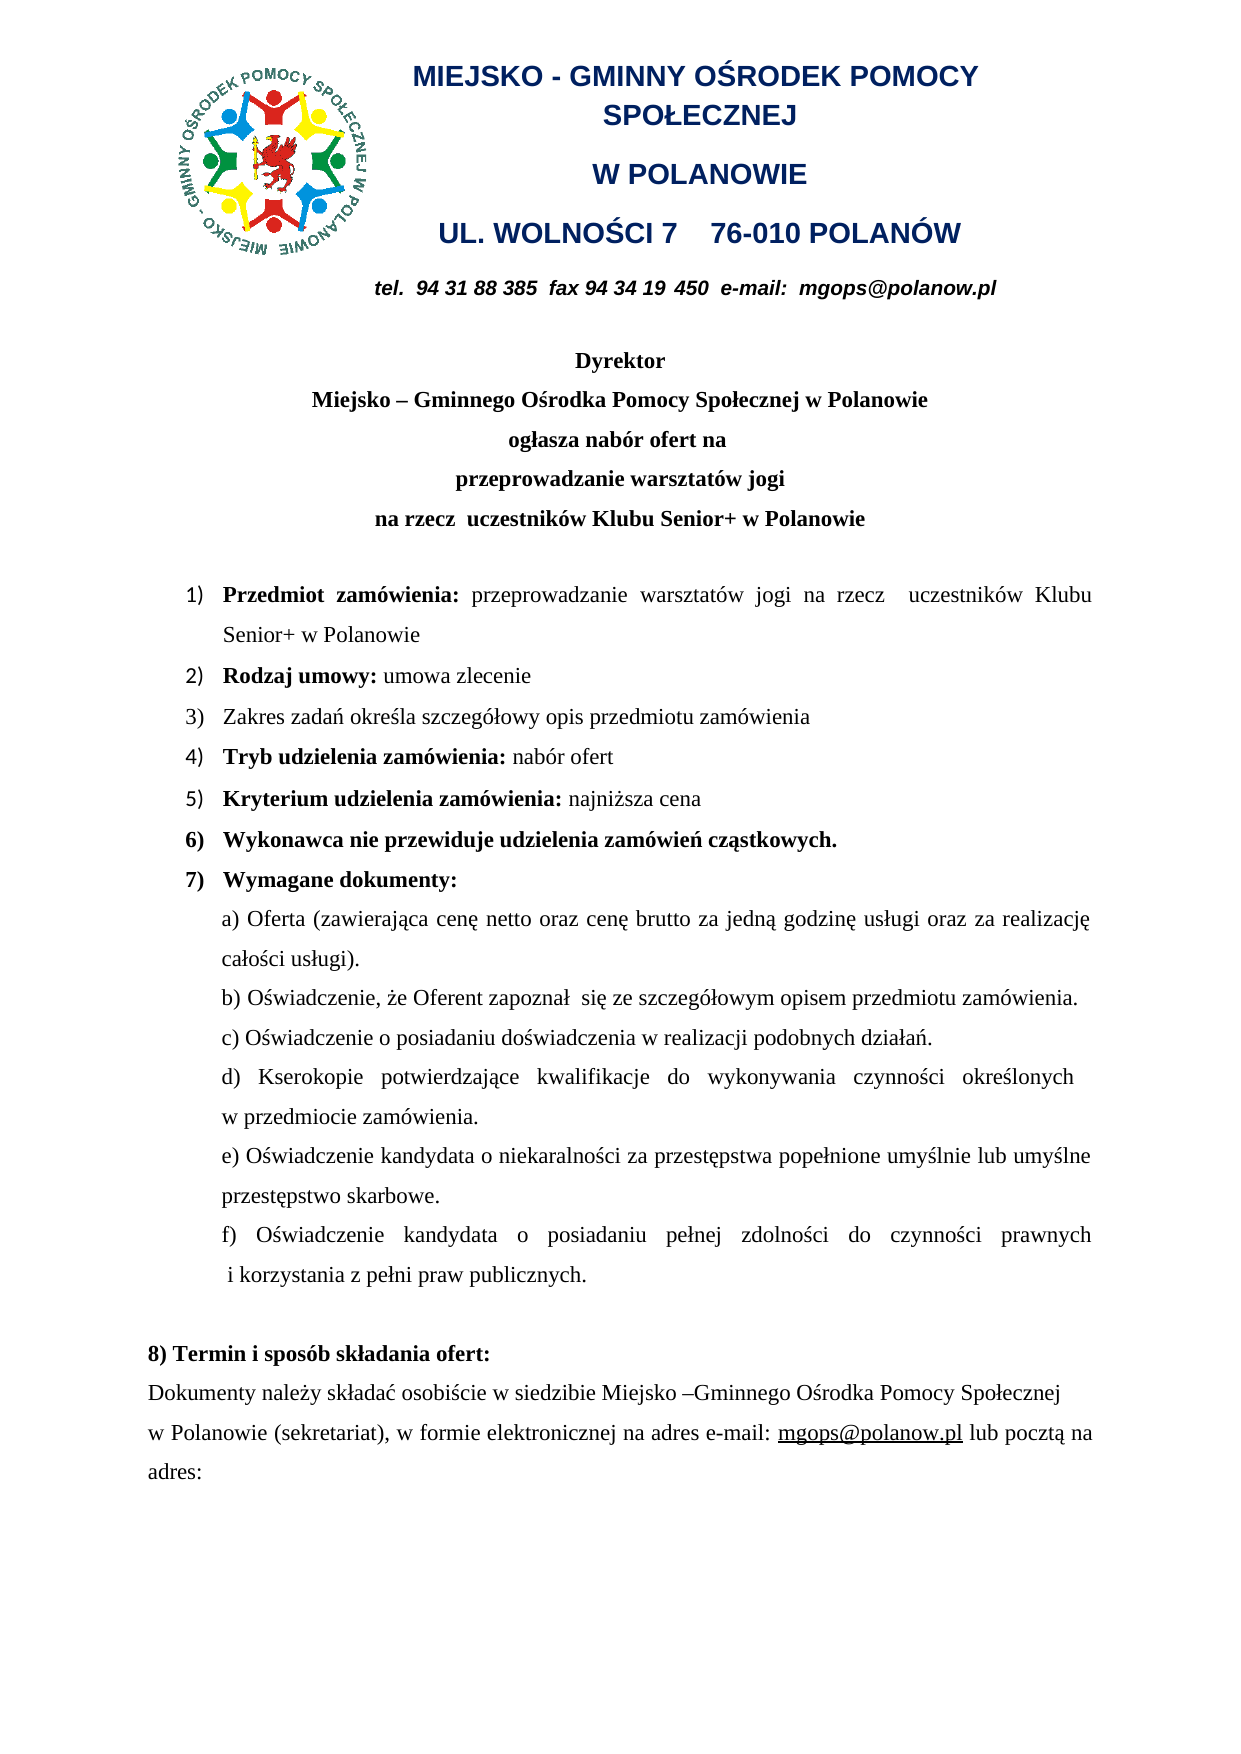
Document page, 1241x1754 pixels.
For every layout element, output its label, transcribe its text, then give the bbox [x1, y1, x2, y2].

list Tryb udzielenia zamówienia: nabór ofert [185, 742, 1093, 770]
text 8) Termin i sposób składania ofert: [148, 1339, 1093, 1366]
text Miejsko – Gminnego Ośrodka Pomocy Społecznej w Polanowie [148, 386, 1093, 413]
text f) Oświadczenie kandydata o posiadaniu pełnej zdolności do czynności prawnych i korzystania z pełni praw publicznych. [221, 1221, 1093, 1287]
picture [178, 68, 367, 255]
list Wykonawca nie przewiduje udzielenia zamówień cząstkowych. [185, 826, 1093, 853]
list Zakres zadań określa szczegółowy opis przedmiotu zamówienia [185, 703, 1093, 729]
list Wymagane dokumenty: [185, 866, 1093, 892]
text przeprowadzanie warsztatów jogi na rzecz uczestników Klubu Senior+ w Polanowie [148, 465, 1093, 531]
list Kryterium udzielenia zamówienia: najniższa cena [185, 784, 1093, 812]
text d) Kserokopie potwierdzające kwalifikacje do wykonywania czynności określonych w przedmiocie zamówienia. [221, 1063, 1093, 1129]
text e) Oświadczenie kandydata o niekaralności za przestępstwa popełnione umyślnie lub umyślne przestępstwo skarbowe. [221, 1142, 1093, 1208]
text ogłasza nabór ofert na [148, 426, 1093, 452]
list Rodzaj umowy: umowa zlecenie [185, 661, 1093, 689]
text a) Oferta (zawierająca cenę netto oraz cenę brutto za jedną godzinę usługi oraz za realizację całości usługi). [221, 905, 1093, 971]
text w Polanowie (sekretariat), w formie elektronicznej na adres e-mail: mgops@polanow.pl lub pocztą na adres: [148, 1418, 1093, 1484]
text Dokumenty należy składać osobiście w siedzibie Miejsko –Gminnego Ośrodka Pomocy Społecznej [148, 1379, 1093, 1405]
text Dyrektor [148, 347, 1093, 373]
list Przedmiot zamówienia: przeprowadzanie warsztatów jogi na rzecz uczestników Klubu Senior+ w Polanowie [185, 580, 1093, 648]
text c) Oświadczenie o posiadaniu doświadczenia w realizacji podobnych działań. [221, 1024, 1093, 1050]
text b) Oświadczenie, że Oferent zapoznał się ze szczegółowym opisem przedmiotu zamówienia. [221, 984, 1093, 1011]
